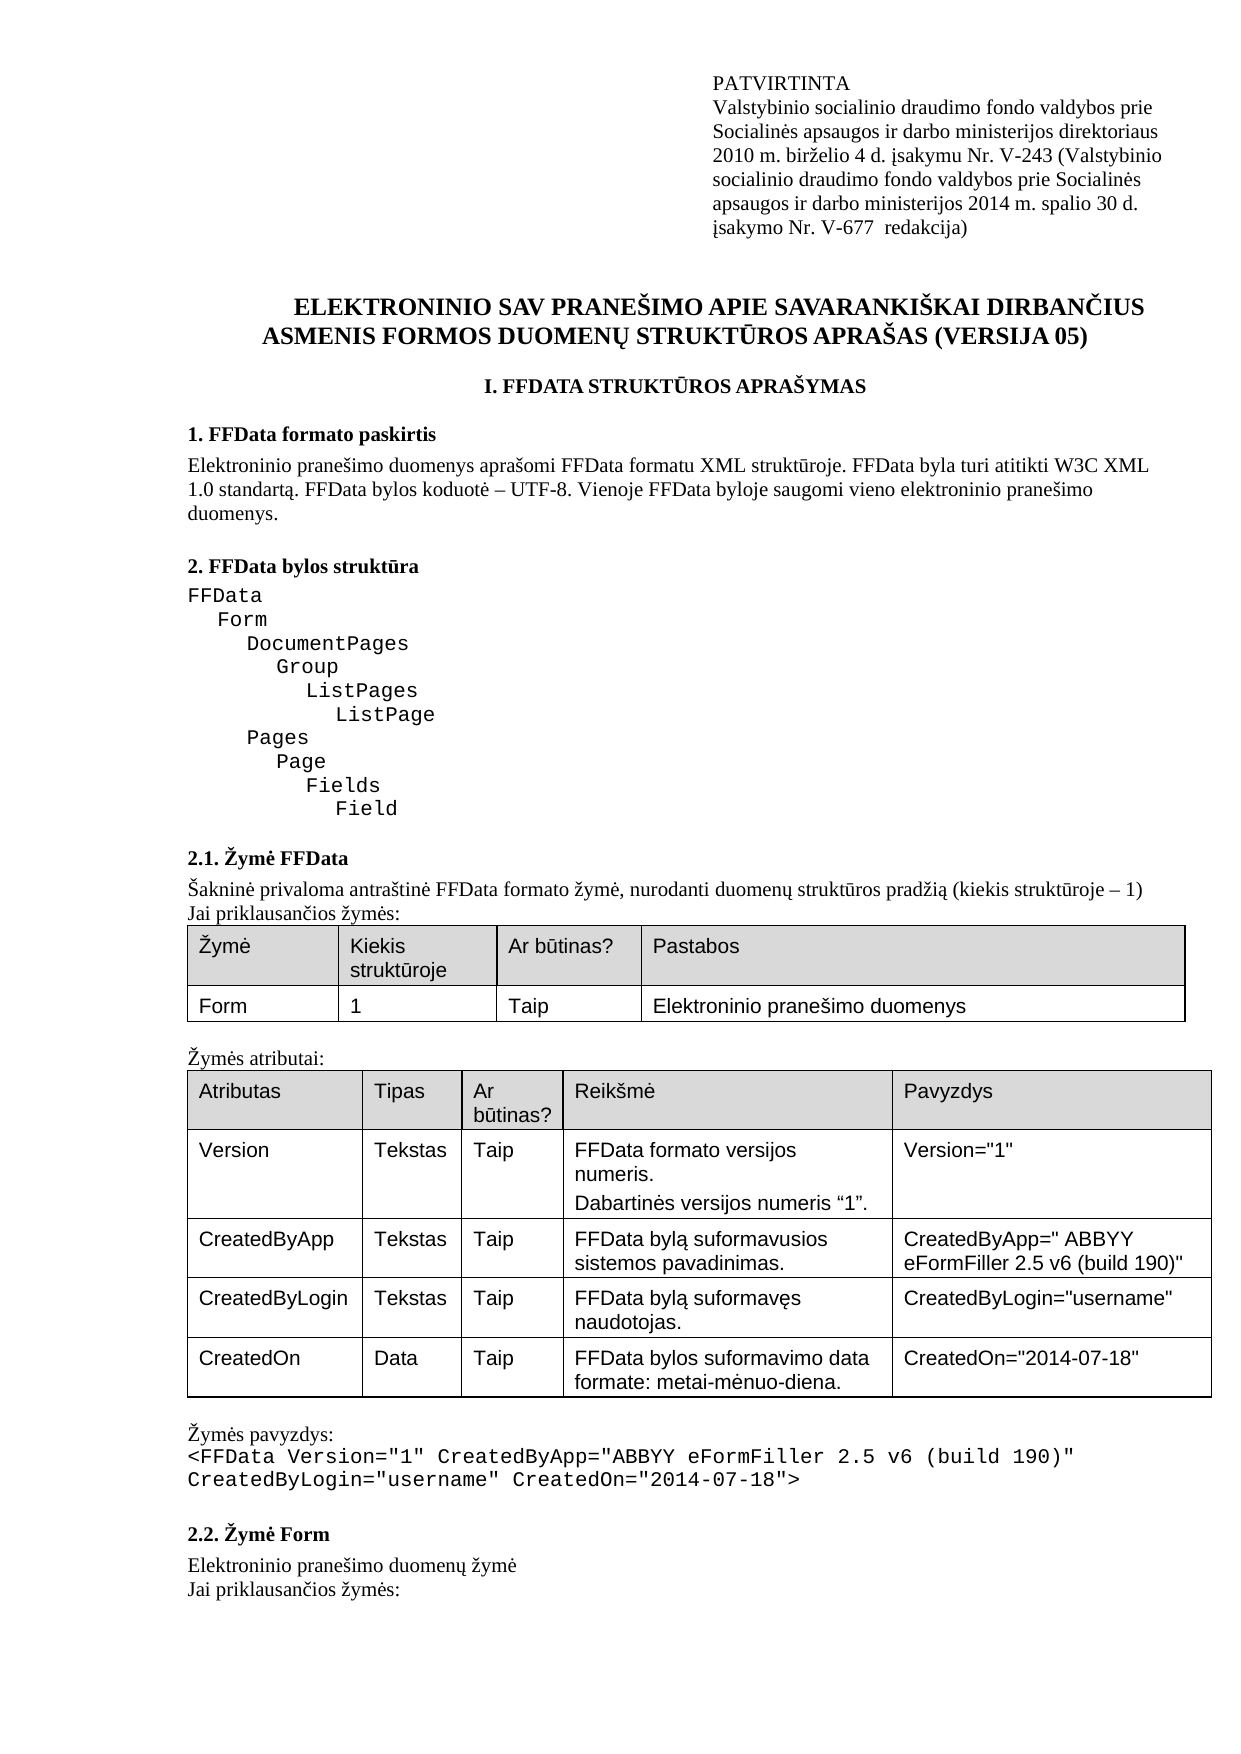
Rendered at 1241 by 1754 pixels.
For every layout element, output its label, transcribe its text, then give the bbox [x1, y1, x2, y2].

table_cell CreatedOn="2014-07-18" [893, 1338, 1211, 1396]
table_cell Tekstas [363, 1219, 461, 1277]
table_cell Taip [462, 1338, 563, 1396]
table_cell CreatedByApp [188, 1219, 362, 1277]
text Elektroninio pranešimo duomenų žymė [187, 1553, 1162, 1577]
text Field [187, 798, 1162, 822]
table_cell 1 [339, 986, 496, 1021]
text ListPages [187, 680, 1162, 704]
text <FFData Version="1" CreatedByApp="ABBYY eFormFiller 2.5 v6 (build 190)" CreatedByLogin="username" CreatedOn="2014-07-18"> [187, 1446, 1162, 1493]
table_cell FFData bylos suformavimo data formate: metai-mėnuo-diena. [564, 1338, 892, 1396]
text PATVIRTINTA [712, 71, 1162, 95]
text Page [187, 751, 1162, 774]
text Šakninė privaloma antraštinė FFData formato žymė, nurodanti duomenų struktūros pradžią (kiekis struktūroje – 1) [187, 877, 1162, 901]
table_header Kiekis struktūroje [339, 926, 496, 985]
table_cell FFData bylą suformavusios sistemos pavadinimas. [564, 1219, 892, 1277]
text Valstybinio socialinio draudimo fondo valdybos prie [712, 95, 1162, 119]
text Pages [187, 727, 1162, 751]
table_cell CreatedOn [188, 1338, 362, 1396]
text FFData [187, 585, 1162, 609]
text I. FFData struktūros aprašymas [187, 374, 1162, 398]
table_cell FFData bylą suformavęs naudotojas. [564, 1278, 892, 1337]
text ListPage [187, 704, 1162, 727]
table_cell Taip [462, 1219, 563, 1277]
text Group [187, 656, 1162, 680]
text Jai priklausančios žymės: [187, 901, 1162, 925]
table_header Reikšmė [564, 1071, 892, 1129]
table_cell Taip [462, 1278, 563, 1337]
table_cell Data [363, 1338, 461, 1396]
text Žymės atributai: [187, 1046, 1162, 1070]
table_header Žymė [188, 926, 338, 985]
table_header Atributas [188, 1071, 362, 1129]
table_cell Version="1" [893, 1130, 1211, 1218]
text 2.1. Žymė FFData [187, 846, 1162, 870]
text Fields [187, 774, 1162, 798]
text DocumentPages [187, 633, 1162, 656]
table_header Pavyzdys [893, 1071, 1211, 1129]
table_cell Version [188, 1130, 362, 1218]
table_header Ar būtinas? [463, 1071, 562, 1129]
text Socialinės apsaugos ir darbo ministerijos direktoriaus [712, 119, 1162, 143]
table_cell Taip [462, 1130, 563, 1218]
table_cell CreatedByApp=" ABBYY eFormFiller 2.5 v6 (build 190)" [893, 1219, 1211, 1277]
text Elektroninio pranešimo duomenys aprašomi FFData formatu XML struktūroje. FFData byla turi atitikti W3C XML 1.0 standartą. FFData bylos koduotė – UTF-8. Vienoje FFData byloje saugomi vieno elektroninio pranešimo duomenys. [187, 453, 1162, 525]
text Form [187, 609, 1162, 633]
table_cell CreatedByLogin [188, 1278, 362, 1337]
table_cell Taip [497, 986, 641, 1021]
text įsakymo Nr. V-677 redakcija) [712, 215, 1162, 239]
text 2.2. Žymė Form [187, 1522, 1162, 1546]
table_cell Tekstas [363, 1130, 461, 1218]
table_header Ar būtinas? [498, 926, 641, 985]
table_cell Elektroninio pranešimo duomenys [642, 986, 1184, 1021]
table_cell CreatedByLogin="username" [893, 1278, 1211, 1337]
table_cell Tekstas [363, 1278, 461, 1337]
text apsaugos ir darbo ministerijos 2014 m. spalio 30 d. [712, 191, 1162, 215]
table_cell FFData formato versijos numeris. Dabartinės versijos numeris “1”. [564, 1130, 892, 1218]
text socialinio draudimo fondo valdybos prie Socialinės [712, 167, 1162, 191]
text 2. FFData bylos struktūra [187, 554, 1162, 578]
text Žymės pavyzdys: [187, 1422, 1162, 1446]
table_header Pastabos [642, 926, 1184, 985]
table_header Tipas [363, 1071, 461, 1129]
text ELEKTRONINIO SAV PRANEŠIMO APIE SAVARANKIŠKAI DIRBANČIUS ASMENIS FORMOS duomenų struktūros aprašas (versija 05) [187, 292, 1162, 349]
text Jai priklausančios žymės: [187, 1577, 1162, 1601]
table_cell Form [188, 986, 338, 1021]
text 2010 m. birželio 4 d. įsakymu Nr. V-243 (Valstybinio [712, 143, 1162, 167]
text 1. FFData formato paskirtis [187, 422, 1162, 446]
